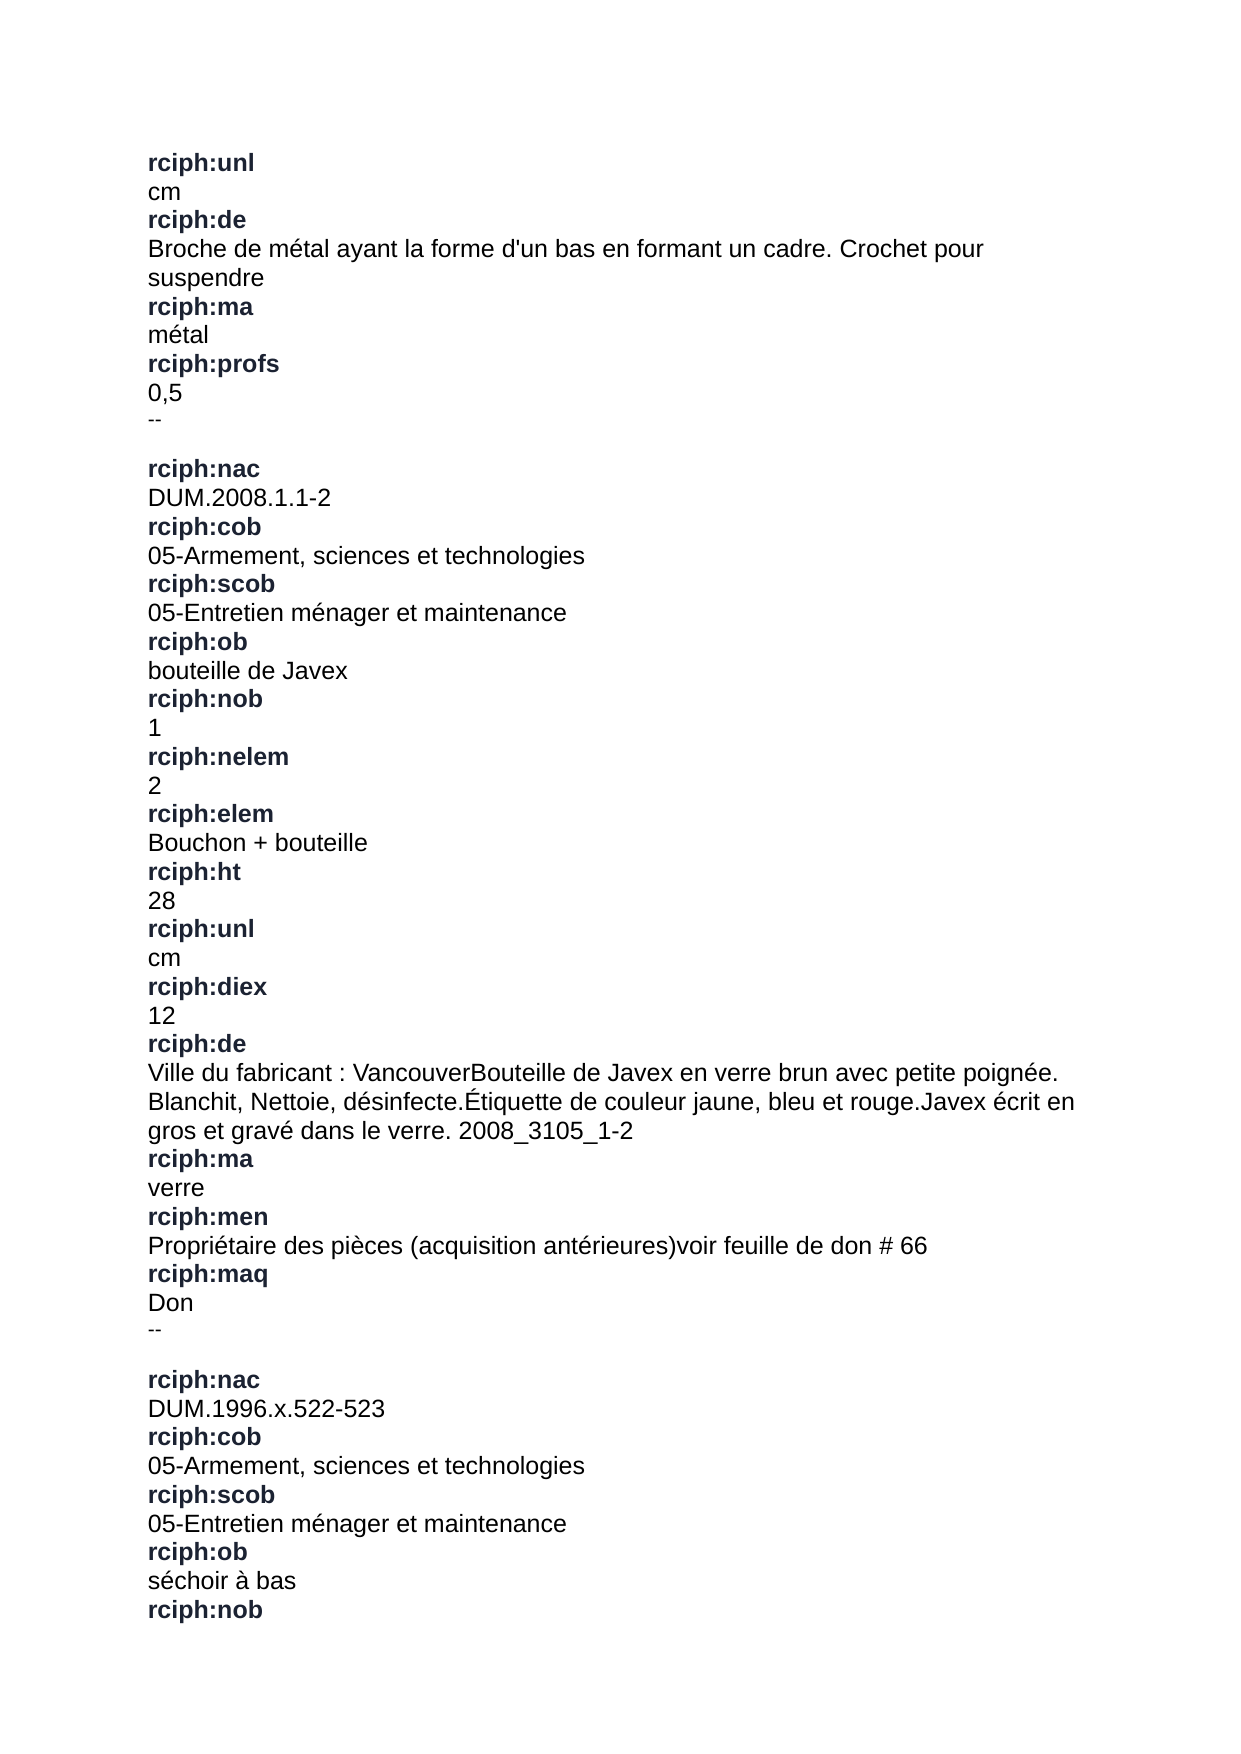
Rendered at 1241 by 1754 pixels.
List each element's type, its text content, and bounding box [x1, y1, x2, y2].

text rciph:diex [148, 972, 1092, 1001]
text rciph:men [148, 1202, 1092, 1231]
text rciph:ma [148, 291, 1092, 320]
text 2 [148, 771, 1092, 799]
text -- [148, 406, 1092, 430]
text rciph:nob [148, 1595, 1092, 1623]
text 05-Entretien ménager et maintenance [148, 598, 1092, 627]
text 0,5 [148, 378, 1092, 406]
text 05-Entretien ménager et maintenance [148, 1508, 1092, 1537]
text 28 [148, 886, 1092, 914]
text Propriétaire des pièces (acquisition antérieures)voir feuille de don # 66 [148, 1231, 1092, 1259]
text rciph:scob [148, 1480, 1092, 1508]
text rciph:nelem [148, 742, 1092, 771]
text rciph:ht [148, 857, 1092, 886]
text rciph:nac [148, 454, 1092, 483]
text cm [148, 176, 1092, 205]
text 1 [148, 713, 1092, 742]
text rciph:de [148, 205, 1092, 234]
text DUM.2008.1.1-2 [148, 483, 1092, 512]
text rciph:cob [148, 1422, 1092, 1451]
text cm [148, 943, 1092, 972]
text Don [148, 1288, 1092, 1317]
text rciph:nac [148, 1365, 1092, 1393]
text DUM.1996.x.522-523 [148, 1393, 1092, 1422]
text métal [148, 320, 1092, 349]
text rciph:de [148, 1029, 1092, 1058]
text -- [148, 1317, 1092, 1341]
text rciph:ob [148, 1537, 1092, 1566]
text Ville du fabricant : VancouverBouteille de Javex en verre brun avec petite poignée. Blanchit, Nettoie, désinfecte.Étiquette de couleur jaune, bleu et rouge.Javex écrit en gros et gravé dans le verre. 2008_3105_1-2 [148, 1058, 1092, 1144]
text rciph:ob [148, 627, 1092, 656]
text rciph:nob [148, 684, 1092, 713]
text rciph:scob [148, 569, 1092, 598]
text rciph:profs [148, 349, 1092, 378]
text 05-Armement, sciences et technologies [148, 1451, 1092, 1480]
text verre [148, 1173, 1092, 1202]
text rciph:unl [148, 148, 1092, 176]
text rciph:ma [148, 1144, 1092, 1173]
text rciph:unl [148, 914, 1092, 943]
text rciph:maq [148, 1259, 1092, 1288]
text Broche de métal ayant la forme d'un bas en formant un cadre. Crochet pour suspendre [148, 234, 1092, 291]
text bouteille de Javex [148, 656, 1092, 684]
text séchoir à bas [148, 1566, 1092, 1595]
text 12 [148, 1001, 1092, 1029]
text 05-Armement, sciences et technologies [148, 541, 1092, 569]
text Bouchon + bouteille [148, 828, 1092, 857]
text rciph:elem [148, 799, 1092, 828]
text rciph:cob [148, 512, 1092, 541]
